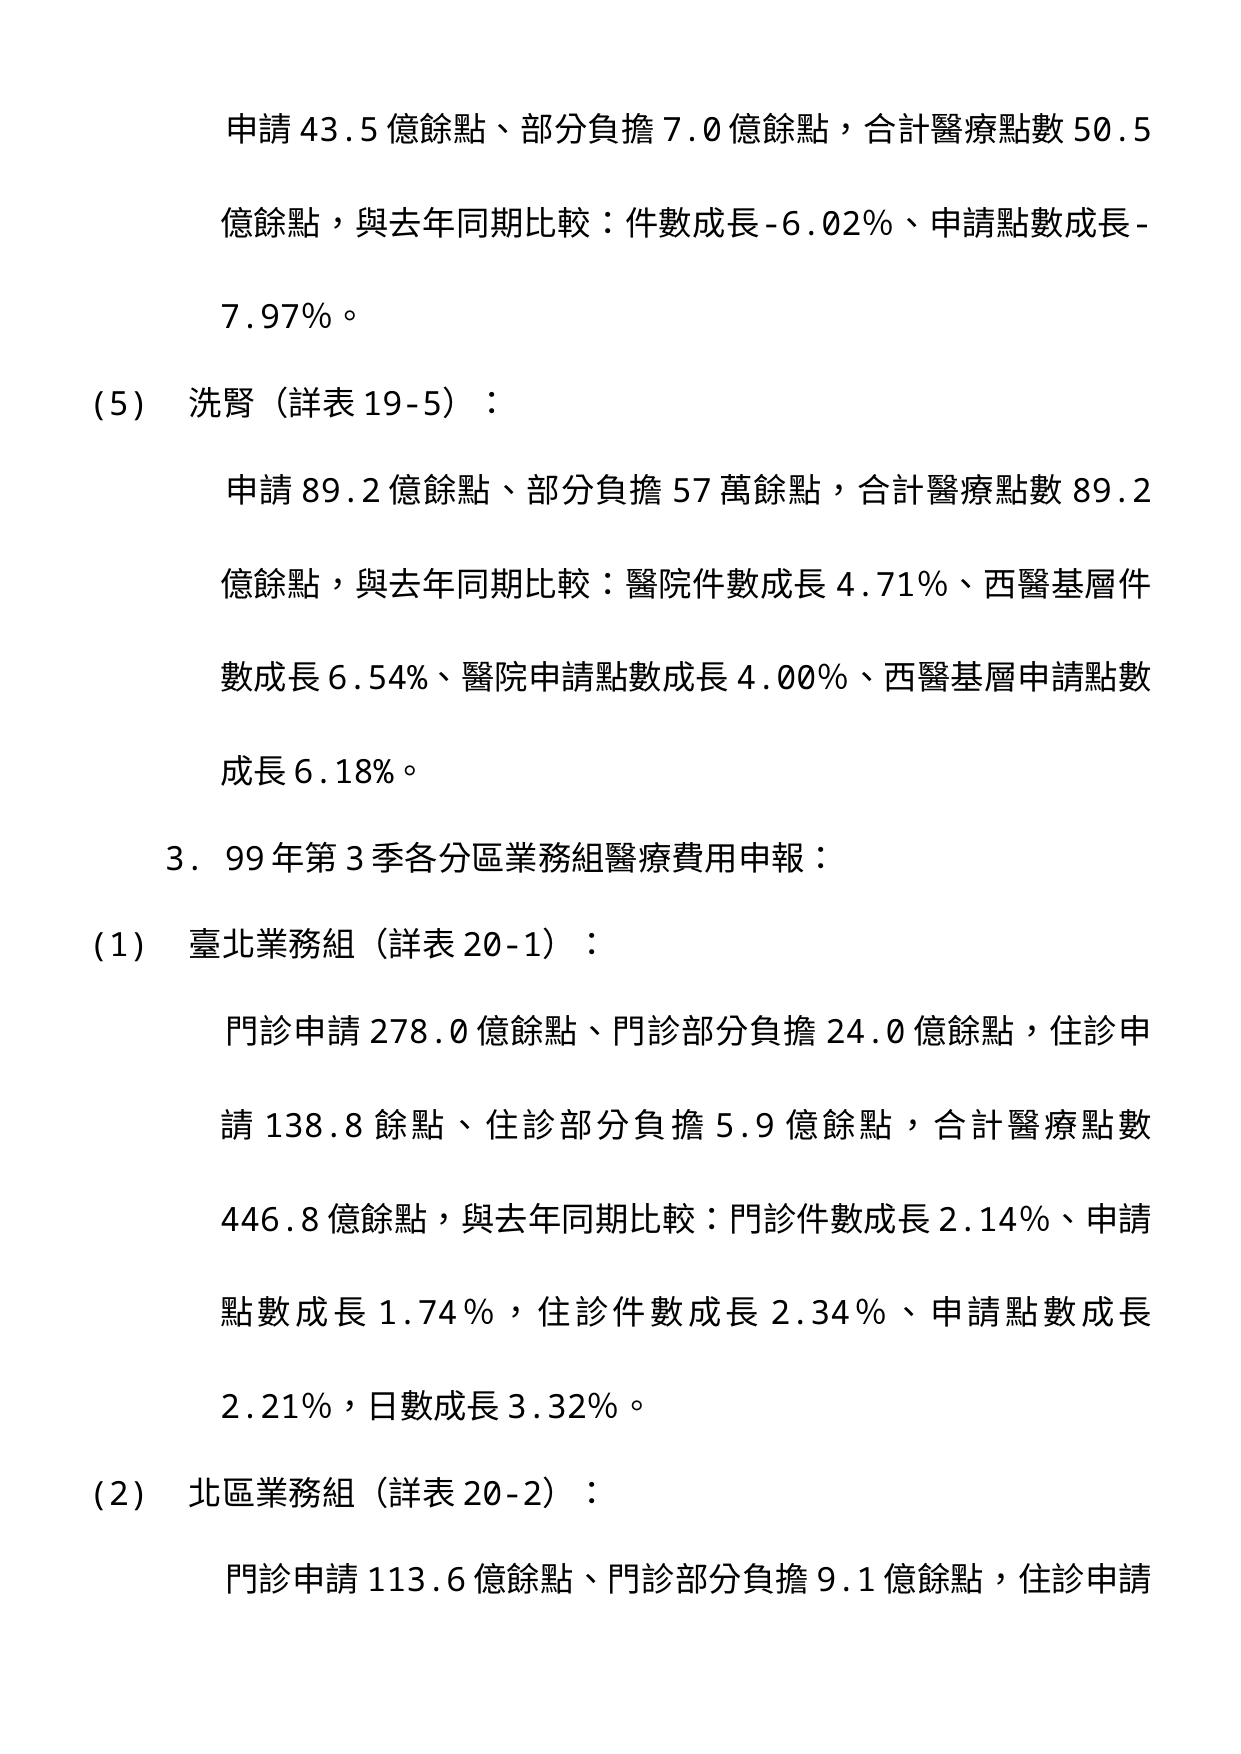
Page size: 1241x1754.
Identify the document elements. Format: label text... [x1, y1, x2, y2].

text 門診申請113.6億餘點、門診部分負擔9.1億餘點，住診申請 [220, 1536, 1152, 1598]
text 申請89.2億餘點、部分負擔57萬餘點，合計醫療點數89.2億餘點，與去年同期比較：醫院件數成長4.71％、西醫基層件數成長6.54%、醫院申請點數成長4.00％、西醫基層申請點數成長6.18%。 [220, 446, 1152, 790]
text 3. 99年第3季各分區業務組醫療費用申報： [164, 814, 1152, 877]
list 北區業務組（詳表20-2）： [89, 1449, 1152, 1512]
text 申請43.5億餘點、部分負擔7.0億餘點，合計醫療點數50.5億餘點，與去年同期比較：件數成長-6.02％、申請點數成長-7.97％。 [220, 85, 1152, 335]
text 門診申請278.0億餘點、門診部分負擔24.0億餘點，住診申請138.8餘點、住診部分負擔5.9億餘點，合計醫療點數446.8億餘點，與去年同期比較：門診件數成長2.14％、申請點數成長1.74％，住診件數成長2.34％、申請點數成長2.21％，日數成長3.32％。 [220, 987, 1152, 1425]
list 臺北業務組（詳表20-1）： [89, 901, 1152, 963]
list 洗腎（詳表19-5）： [89, 359, 1152, 422]
